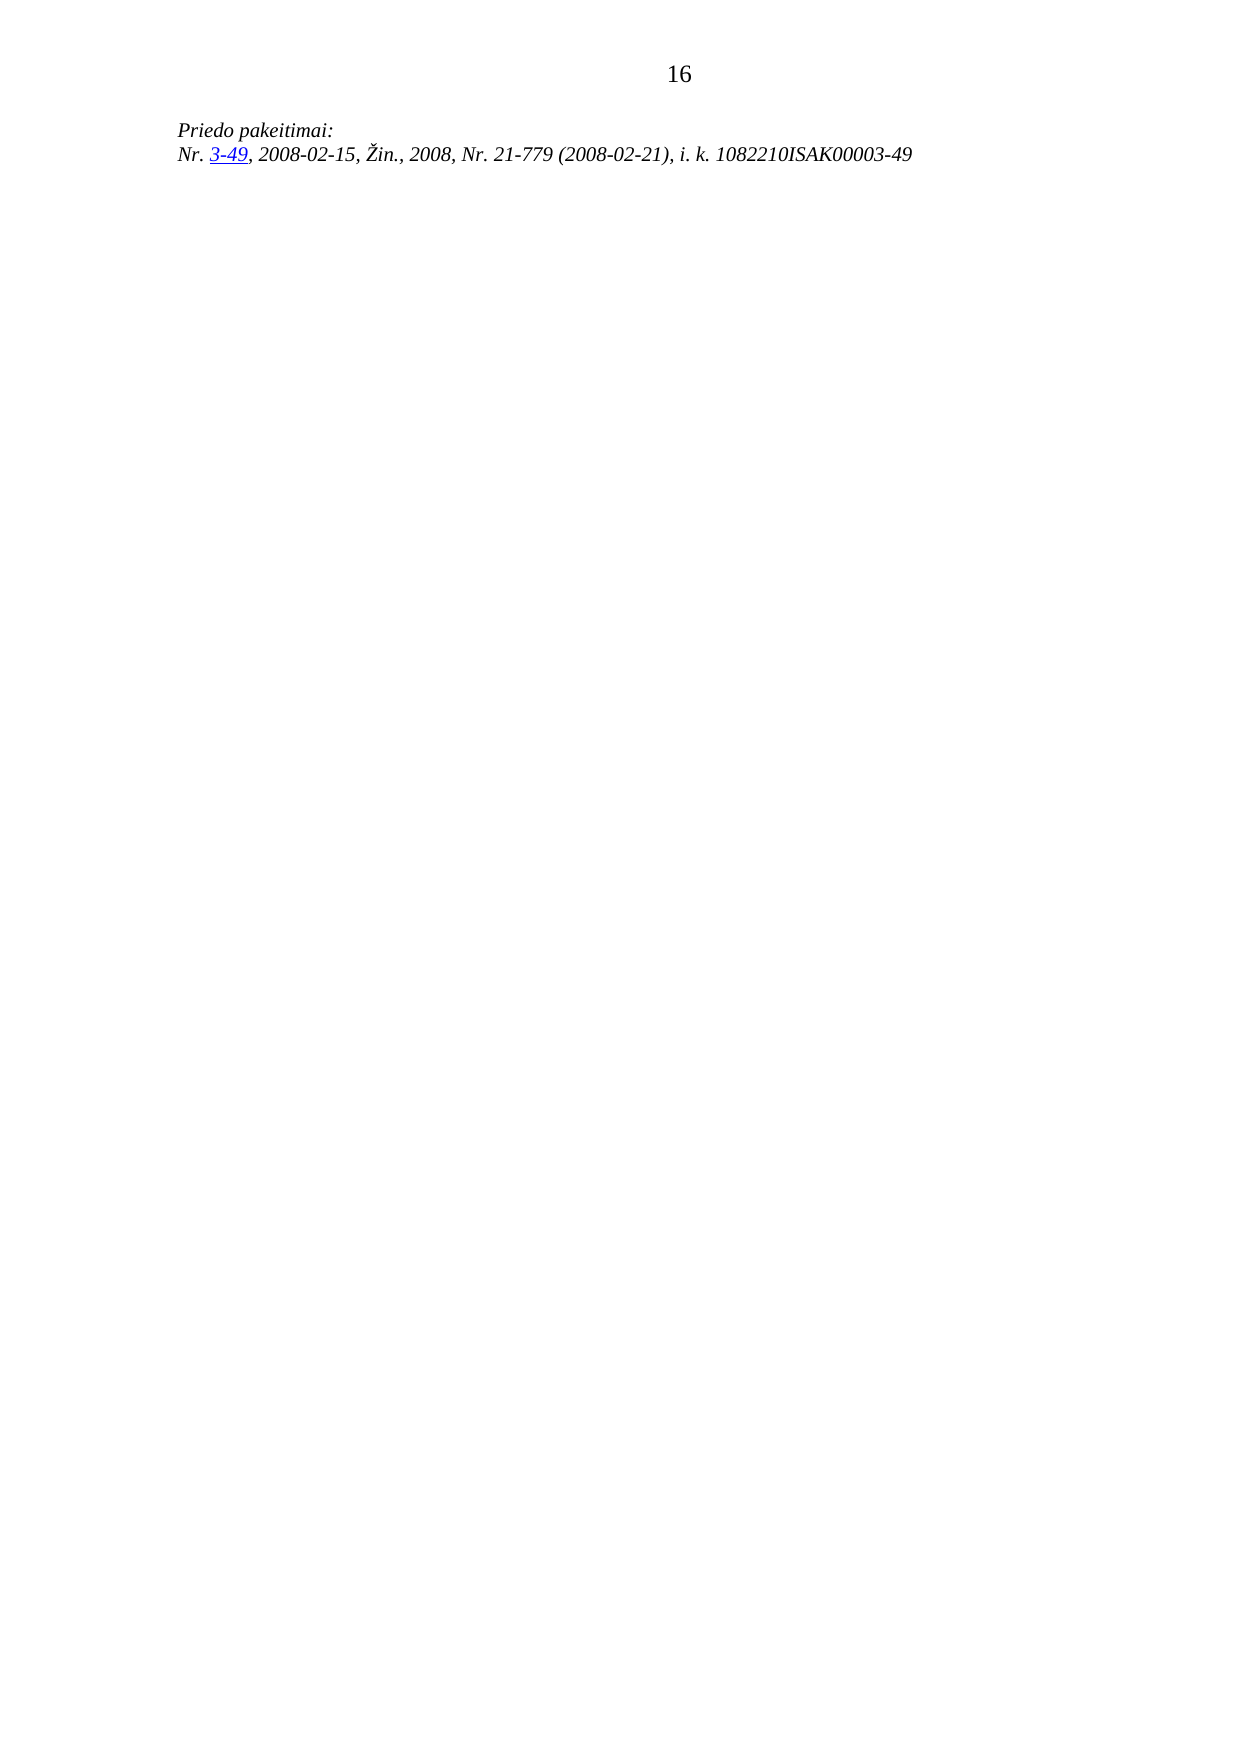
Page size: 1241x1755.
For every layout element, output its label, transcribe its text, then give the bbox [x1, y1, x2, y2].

text Nr. 3-49, 2008-02-15, Žin., 2008, Nr. 21-779 (2008-02-21), i. k. 1082210ISAK00003-49 [177, 142, 1181, 166]
text Priedo pakeitimai: [177, 118, 1181, 142]
